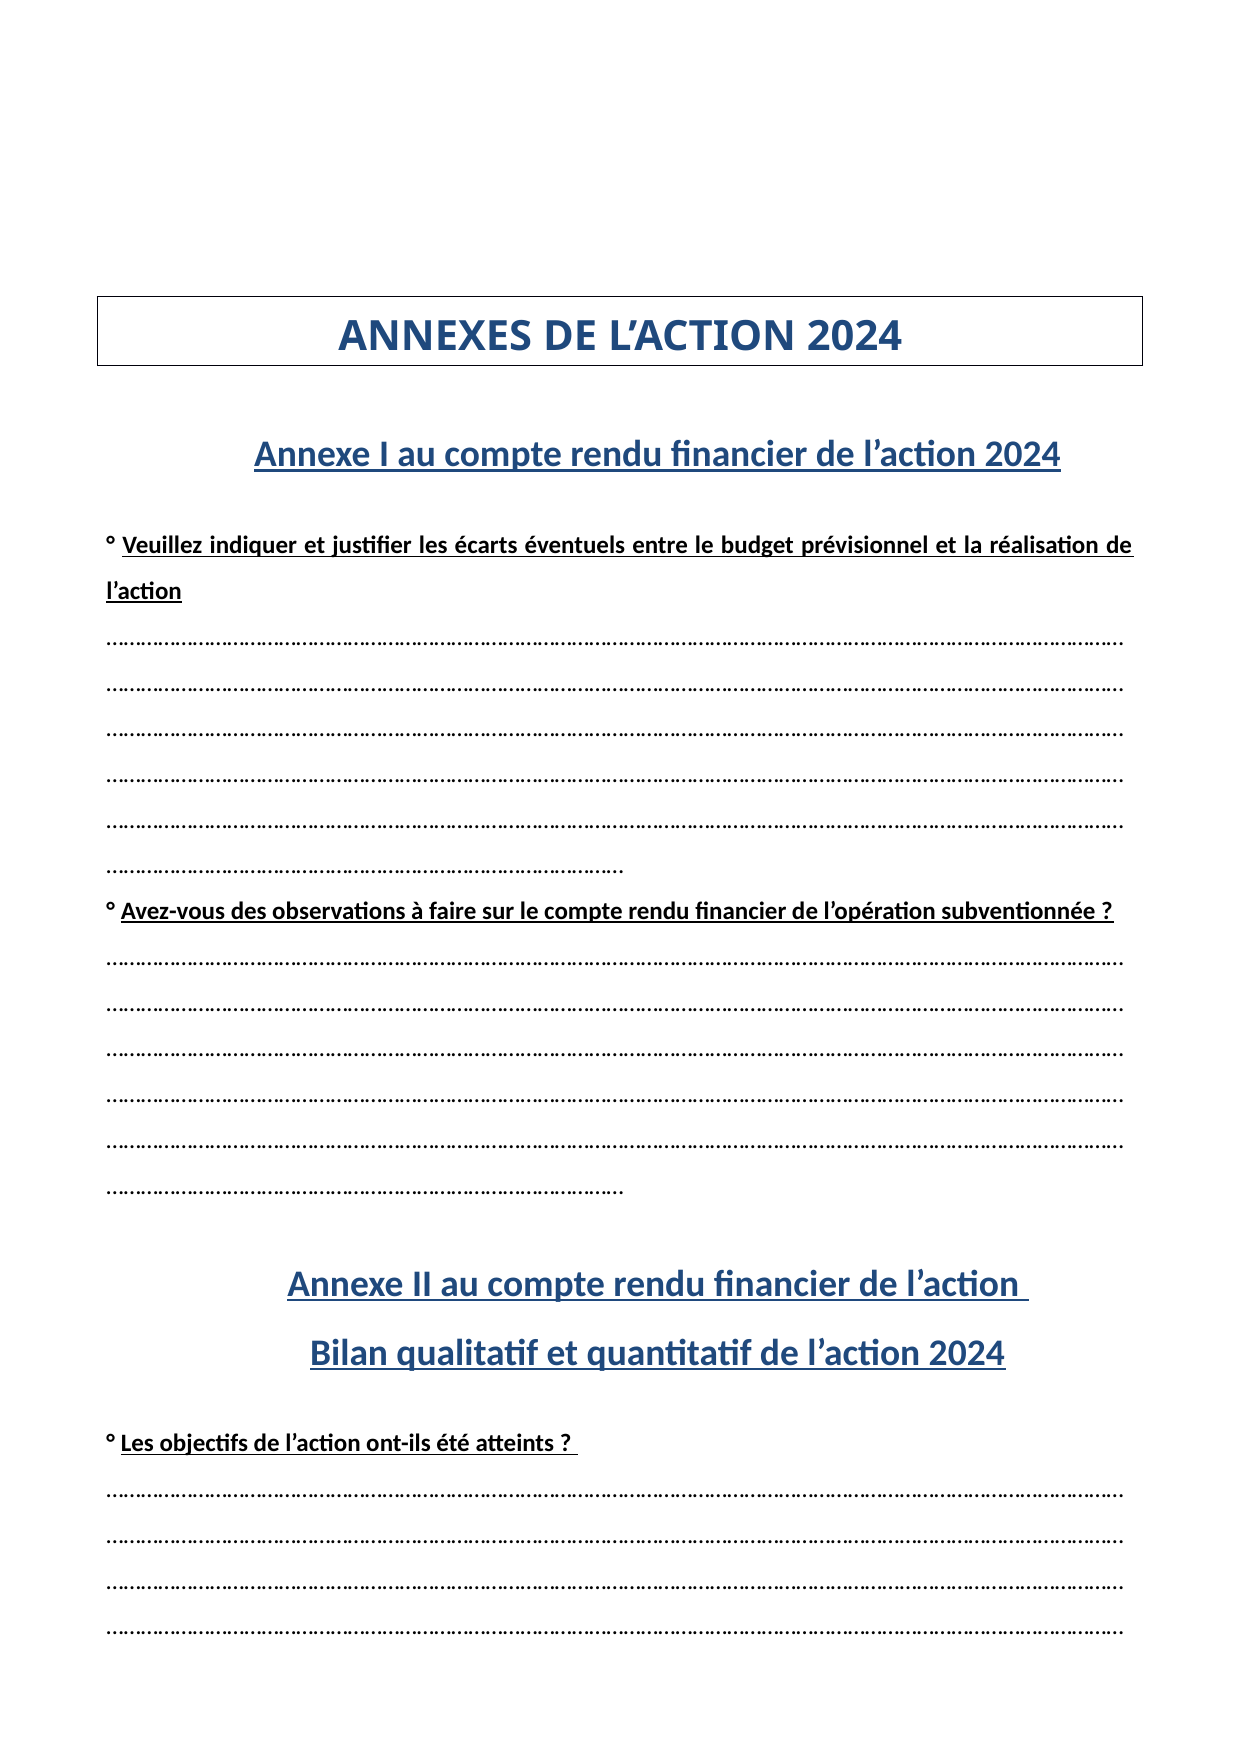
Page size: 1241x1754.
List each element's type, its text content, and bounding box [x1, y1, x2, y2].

title Annexe II au compte rendu financier de l’action [144, 1260, 1134, 1306]
text ° Les objectifs de l’action ont-ils été atteints ? [106, 1428, 1134, 1458]
text ………………………………………………………………………………………………………………………………………………………………………………………………………………………………………………………………………………………………………………………………………………………………………………………………………………………………………………………………………………………………………………………………………………………………………………………………………………………………………………………………………………………………………………………………………………………………………………………………………………………………………………………………………………………………… [106, 941, 1134, 1200]
title Bilan qualitatif et quantitatif de l’action 2024 [181, 1328, 1134, 1374]
text ………………………………………………………………………………………………………………………………………………………………………………………………………………………………………………………………………………………………………………………………………………………………………………………………………………………………………………………………………………………………………………………………………………………………………………………………………………………………………………………………………………………………………………………………………………………………………………………………………………………………………………………………………………………………… [106, 621, 1134, 880]
title ANNEXES DE L’ACTION 2024 [98, 303, 1142, 365]
text ° Veuillez indiquer et justifier les écarts éventuels entre le budget prévisionnel et la réalisation de l’action [106, 529, 1134, 606]
text …………………………………………………………………………………………………………………………………………………………………………………………………………………………………………………………………………………………………………………………………………………………………………………………………………………………………………………………………………………………………………………………………………………………………………………………………………………………………………………… [106, 1473, 1134, 1641]
title Annexe I au compte rendu financier de l’action 2024 [144, 430, 1134, 476]
text ° Avez-vous des observations à faire sur le compte rendu financier de l’opération subventionnée ? [106, 895, 1134, 926]
